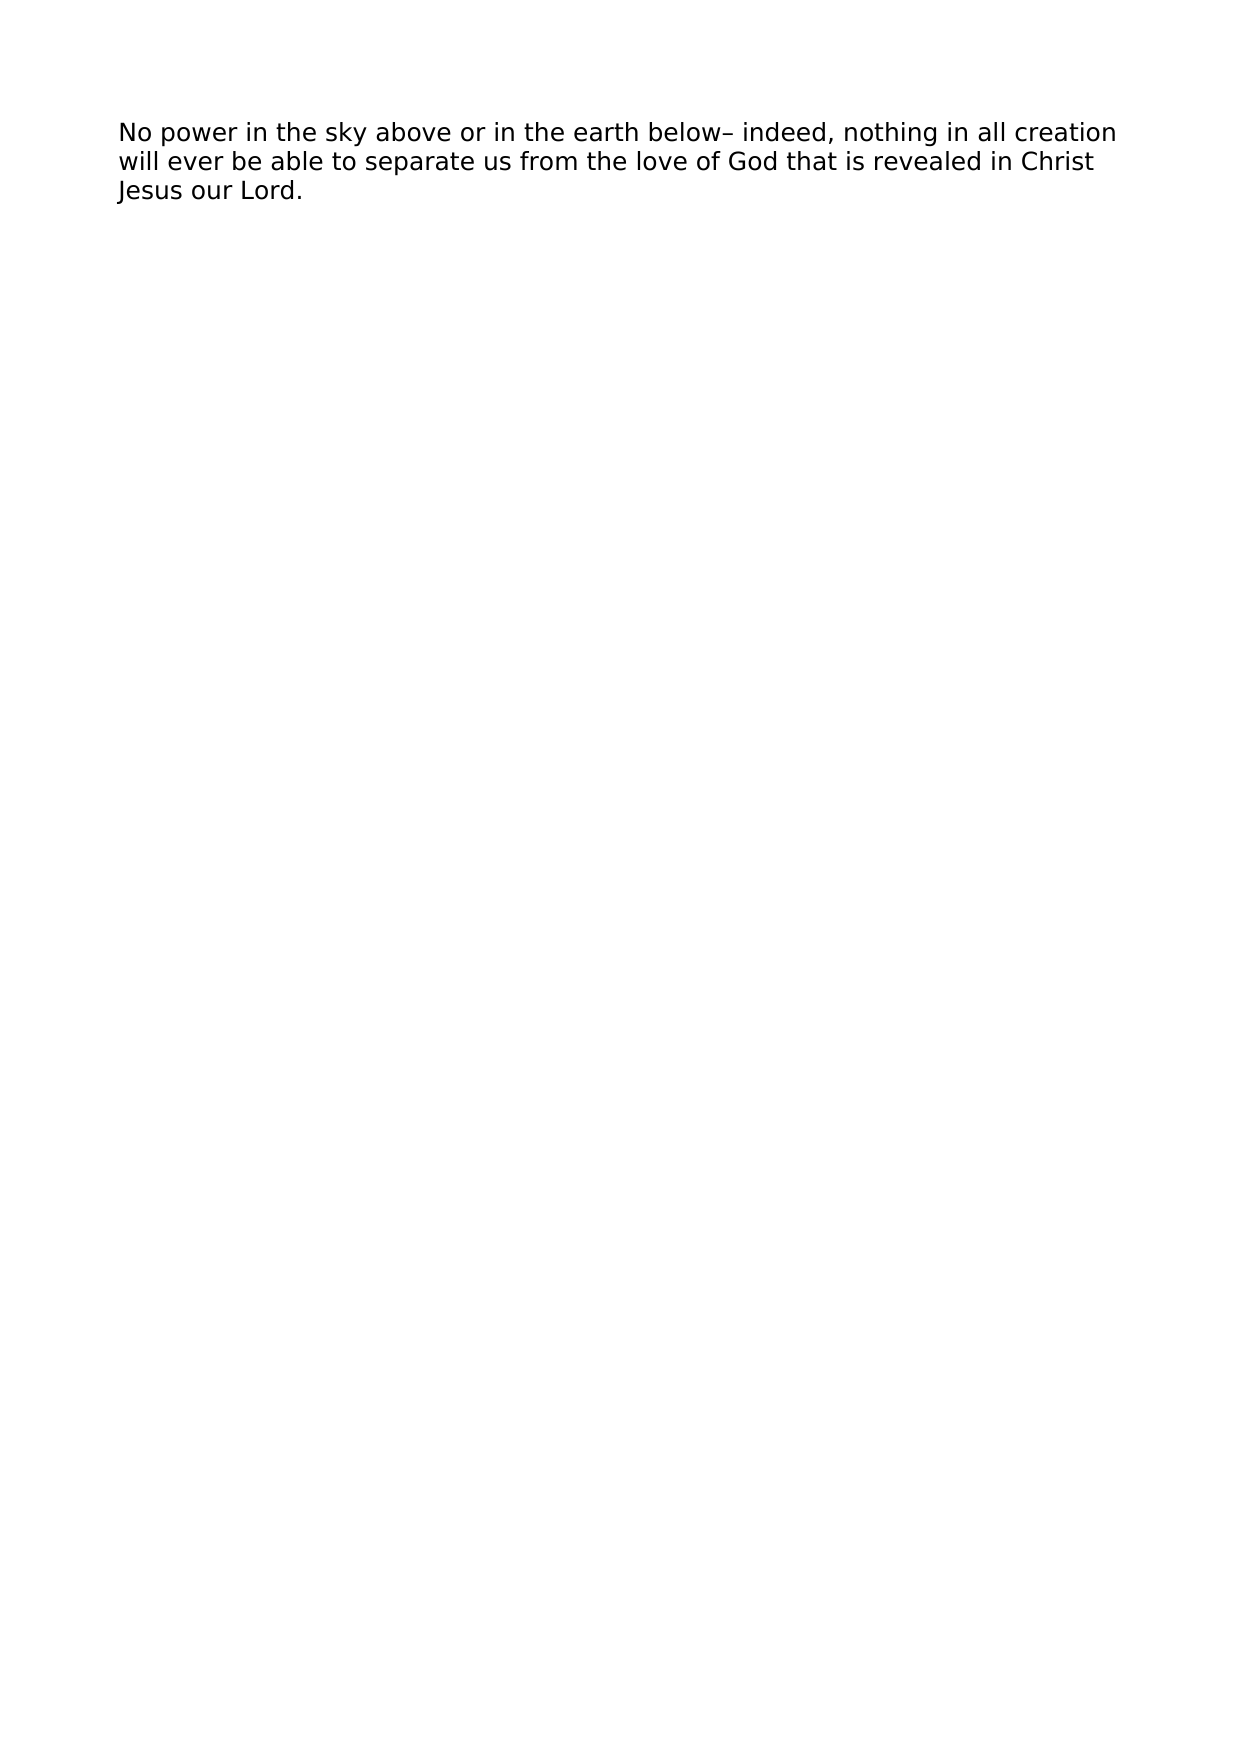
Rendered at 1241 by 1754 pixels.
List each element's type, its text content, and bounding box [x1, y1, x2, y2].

text No power in the sky above or in the earth below– indeed, nothing in all creation will ever be able to separate us from the love of God that is revealed in Christ Jesus our Lord. [118, 118, 1122, 206]
